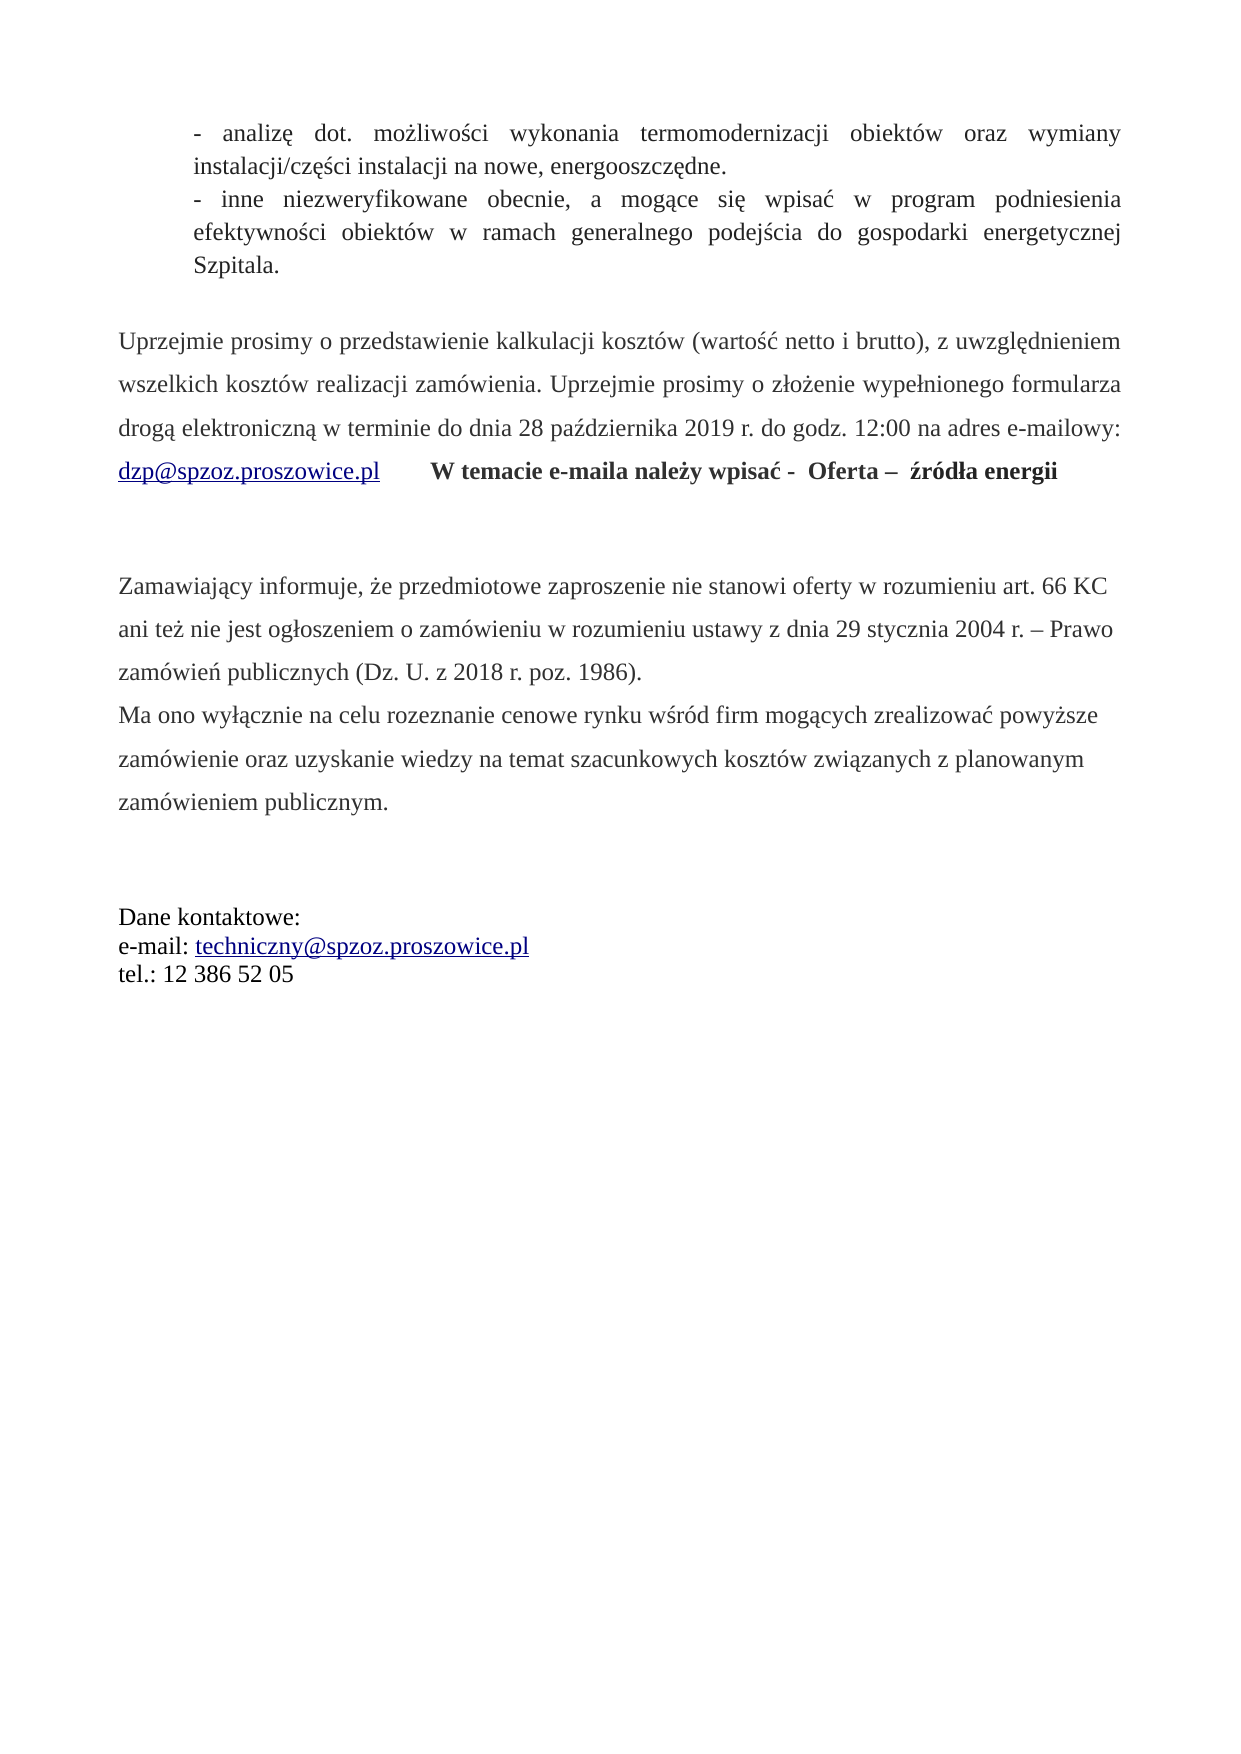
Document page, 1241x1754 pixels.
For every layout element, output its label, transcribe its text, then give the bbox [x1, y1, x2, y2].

text Zamawiający informuje, że przedmiotowe zaproszenie nie stanowi oferty w rozumieniu art. 66 KC ani też nie jest ogłoszeniem o zamówieniu w rozumieniu ustawy z dnia 29 stycznia 2004 r. – Prawo zamówień publicznych (Dz. U. z 2018 r. poz. 1986). Ma ono wyłącznie na celu rozeznanie cenowe rynku wśród firm mogących zrealizować powyższe zamówienie oraz uzyskanie wiedzy na temat szacunkowych kosztów związanych z planowanym zamówieniem publicznym. [118, 571, 1122, 816]
text - analizę dot. możliwości wykonania termomodernizacji obiektów oraz wymiany instalacji/części instalacji na nowe, energooszczędne. [193, 118, 1122, 180]
text Dane kontaktowe: [118, 902, 1122, 931]
text - inne niezweryfikowane obecnie, a mogące się wpisać w program podniesienia efektywności obiektów w ramach generalnego podejścia do gospodarki energetycznej Szpitala. [193, 184, 1122, 279]
text tel.: 12 386 52 05 [118, 959, 1122, 988]
text Uprzejmie prosimy o przedstawienie kalkulacji kosztów (wartość netto i brutto), z uwzględnieniem wszelkich kosztów realizacji zamówienia. Uprzejmie prosimy o złożenie wypełnionego formularza drogą elektroniczną w terminie do dnia 28 października 2019 r. do godz. 12:00 na adres e-mailowy: dzp@spzoz.proszowice.pl W temacie e-maila należy wpisać - Oferta – źródła energii [118, 283, 1122, 484]
text e-mail: techniczny@spzoz.proszowice.pl [118, 931, 1122, 959]
